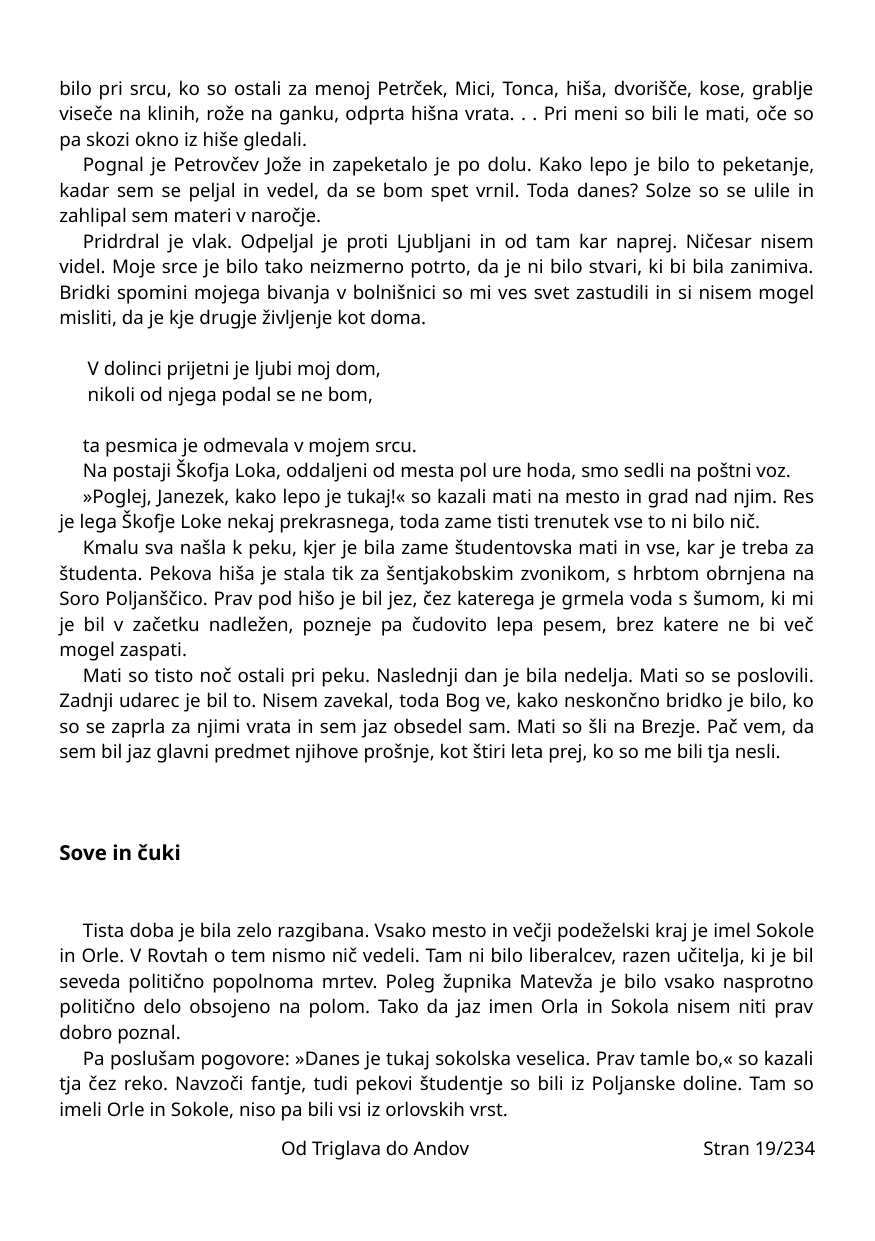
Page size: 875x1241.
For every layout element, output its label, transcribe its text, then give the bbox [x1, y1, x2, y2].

text Tista doba je bila zelo razgibana. Vsako mesto in večji podeželski kraj je imel Sokole in Orle. V Rovtah o tem nismo nič vedeli. Tam ni bilo liberalcev, razen učitelja, ki je bil seveda politično popolnoma mrtev. Poleg župnika Matevža je bilo vsako nasprotno politično delo obsojeno na polom. Tako da jaz imen Orla in Sokola nisem niti prav dobro poznal. [59, 917, 815, 1045]
subtitle Sove in čuki [59, 815, 815, 867]
text Kmalu sva našla k peku, kjer je bila zame študentovska mati in vse, kar je treba za študenta. Pekova hiša je stala tik za šentjakobskim zvonikom, s hrbtom obrnjena na Soro Poljanščico. Prav pod hišo je bil jez, čez katerega je grmela voda s šumom, ki mi je bil v začetku nadležen, pozneje pa čudovito lepa pesem, brez katere ne bi več mogel zaspati. [59, 534, 815, 662]
text Mati so tisto noč ostali pri peku. Naslednji dan je bila nedelja. Mati so se poslovili. Zadnji udarec je bil to. Nisem zavekal, toda Bog ve, kako neskončno bridko je bilo, ko so se zaprla za njimi vrata in sem jaz obsedel sam. Mati so šli na Brezje. Pač vem, da sem bil jaz glavni predmet njihove prošnje, kot štiri leta prej, ko so me bili tja nesli. [59, 662, 815, 764]
text bilo pri srcu, ko so ostali za menoj Petrček, Mici, Tonca, hiša, dvorišče, kose, grablje viseče na klinih, rože na ganku, odprta hišna vrata. . . Pri meni so bili le mati, oče so pa skozi okno iz hiše gledali. [59, 75, 815, 152]
text ta pesmica je odmevala v mojem srcu. [59, 432, 815, 458]
text Na postaji Škofja Loka, oddaljeni od mesta pol ure hoda, smo sedli na poštni voz. [59, 458, 815, 483]
text V dolinci prijetni je ljubi moj dom, [59, 356, 815, 381]
text Pognal je Petrovčev Jože in zapeketalo je po dolu. Kako lepo je bilo to peketanje, kadar sem se peljal in vedel, da se bom spet vrnil. Toda danes? Solze so se ulile in zahlipal sem materi v naročje. [59, 152, 815, 228]
text »Poglej, Janezek, kako lepo je tukaj!« so kazali mati na mesto in grad nad njim. Res je lega Škofje Loke nekaj prekrasnega, toda zame tisti trenutek vse to ni bilo nič. [59, 483, 815, 534]
text nikoli od njega podal se ne bom, [59, 381, 815, 407]
text Pridrdral je vlak. Odpeljal je proti Ljubljani in od tam kar naprej. Ničesar nisem videl. Moje srce je bilo tako neizmerno potrto, da je ni bilo stvari, ki bi bila zanimiva. Bridki spomini mojega bivanja v bolnišnici so mi ves svet zastudili in si nisem mogel misliti, da je kje drugje življenje kot doma. [59, 228, 815, 330]
text Pa poslušam pogovore: »Danes je tukaj sokolska veselica. Prav tamle bo,« so kazali tja čez reko. Navzoči fantje, tudi pekovi študentje so bili iz Poljanske doline. Tam so imeli Orle in Sokole, niso pa bili vsi iz orlovskih vrst. [59, 1045, 815, 1121]
